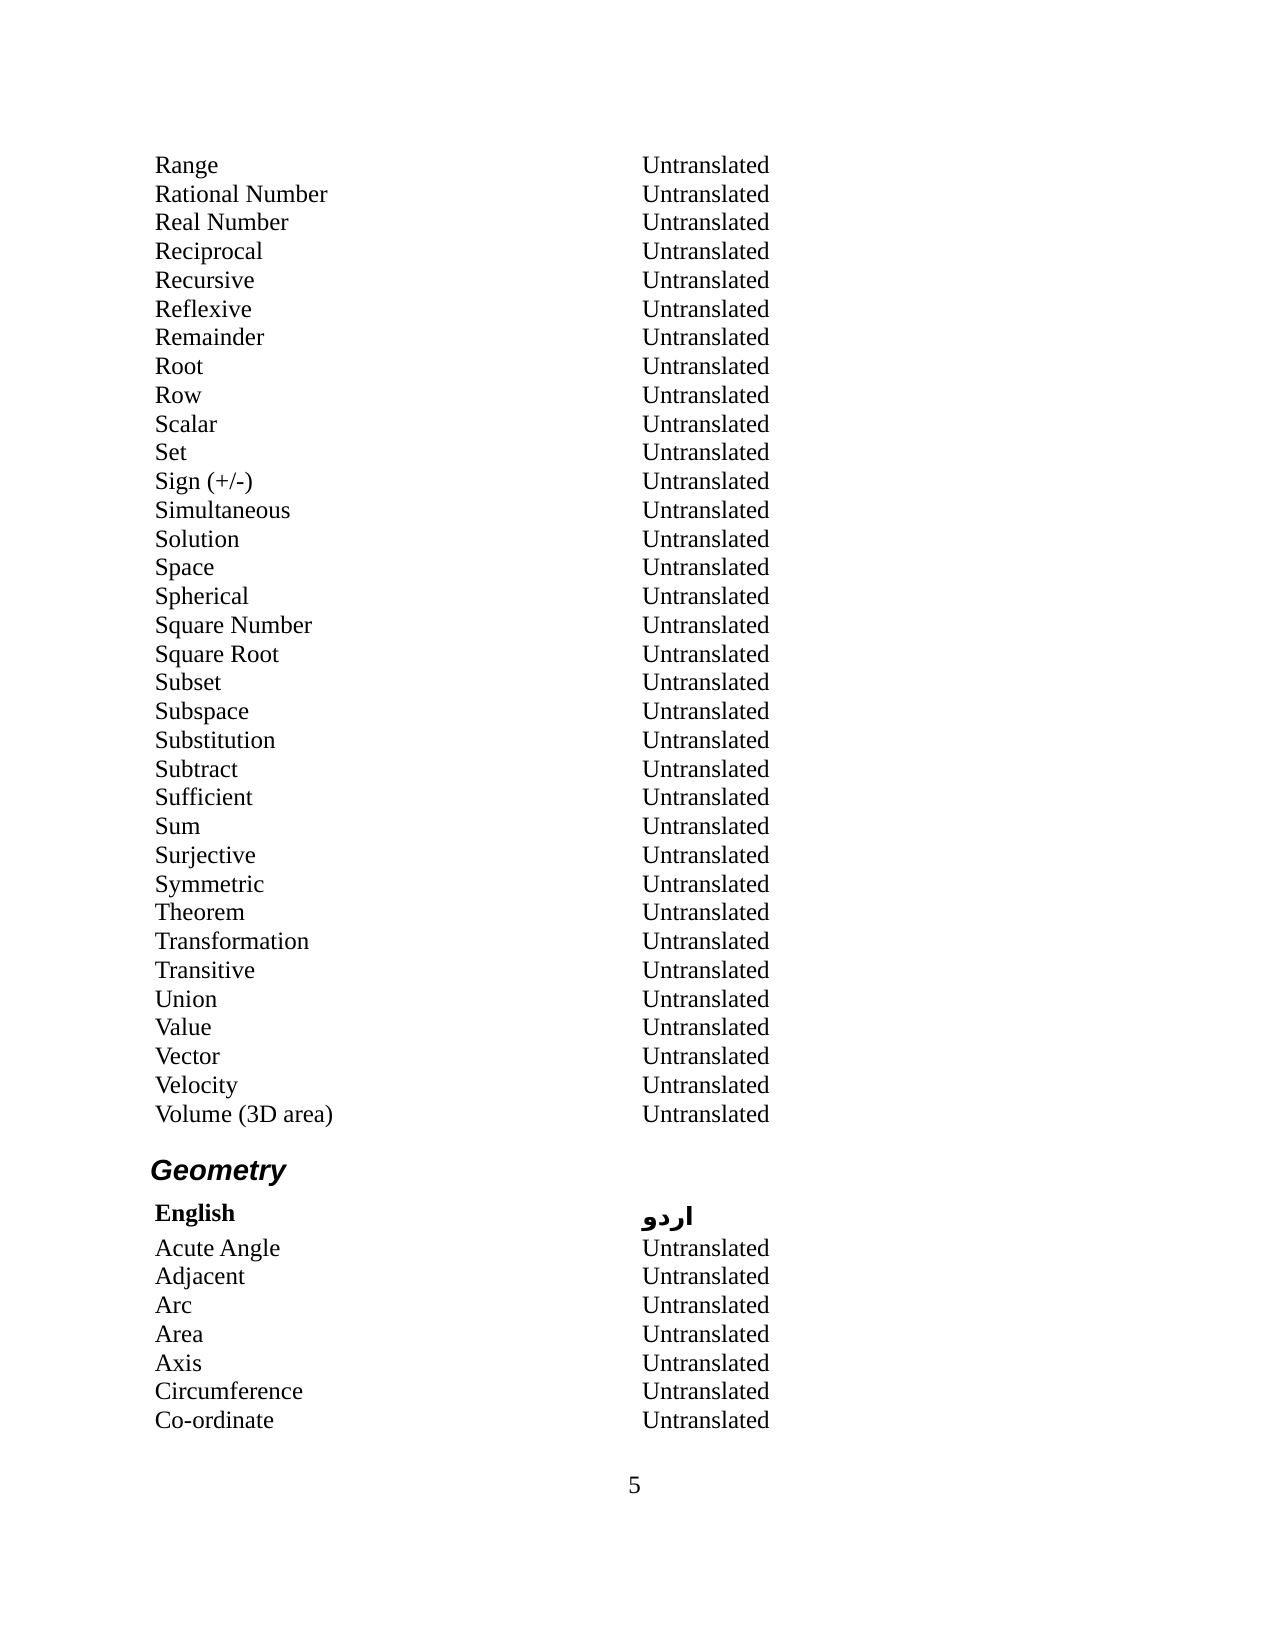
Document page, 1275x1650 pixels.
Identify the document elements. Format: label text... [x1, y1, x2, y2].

table_cell Axis [150, 1348, 637, 1376]
table_cell Theorem [150, 898, 637, 926]
table_cell Surjective [150, 840, 637, 869]
table_cell Symmetric [150, 869, 637, 897]
table_cell Untranslated [638, 696, 1125, 725]
table_cell Untranslated [638, 179, 1125, 207]
table_cell Recursive [150, 265, 637, 294]
table_cell Simultaneous [150, 495, 637, 524]
table_cell Root [150, 351, 637, 380]
table_cell Untranslated [638, 754, 1125, 782]
table_cell Square Root [150, 639, 637, 667]
table_cell Rational Number [150, 179, 637, 207]
table_cell Untranslated [638, 1290, 1125, 1319]
table_cell Square Number [150, 610, 637, 639]
table_cell Untranslated [638, 840, 1125, 869]
table_cell Untranslated [638, 898, 1125, 926]
table_header اردو [638, 1199, 1125, 1233]
table_cell Untranslated [638, 955, 1125, 984]
table_cell Untranslated [638, 1261, 1125, 1290]
table_cell Vector [150, 1041, 637, 1070]
table_cell Untranslated [638, 783, 1125, 811]
table_cell Untranslated [638, 610, 1125, 639]
table_cell Acute Angle [150, 1233, 637, 1261]
table_cell Untranslated [638, 466, 1125, 495]
table_cell Untranslated [638, 1405, 1125, 1434]
table_cell Untranslated [638, 236, 1125, 265]
table_cell Reciprocal [150, 236, 637, 265]
table_cell Untranslated [638, 1233, 1125, 1261]
table_cell Row [150, 380, 637, 409]
table_cell Untranslated [638, 495, 1125, 524]
table_cell Untranslated [638, 150, 1125, 179]
table_cell Solution [150, 524, 637, 552]
table_cell Untranslated [638, 639, 1125, 667]
table_cell Substitution [150, 725, 637, 754]
table_cell Untranslated [638, 1376, 1125, 1405]
table_cell Untranslated [638, 1348, 1125, 1376]
table_cell Untranslated [638, 1070, 1125, 1099]
table_cell Untranslated [638, 926, 1125, 955]
table_cell Area [150, 1319, 637, 1348]
table_cell Untranslated [638, 1099, 1125, 1127]
table_cell Untranslated [638, 208, 1125, 236]
table_cell Untranslated [638, 351, 1125, 380]
table_cell Untranslated [638, 323, 1125, 351]
table_cell Scalar [150, 409, 637, 437]
table_cell Spherical [150, 581, 637, 610]
table_cell Space [150, 553, 637, 581]
table_cell Range [150, 150, 637, 179]
table_cell Adjacent [150, 1261, 637, 1290]
table_cell Real Number [150, 208, 637, 236]
table_cell Transformation [150, 926, 637, 955]
table_cell Remainder [150, 323, 637, 351]
table_cell Untranslated [638, 438, 1125, 466]
table_cell Value [150, 1013, 637, 1041]
table_cell Sufficient [150, 783, 637, 811]
table_cell Velocity [150, 1070, 637, 1099]
table_cell Untranslated [638, 294, 1125, 322]
table_cell Volume (3D area) [150, 1099, 637, 1127]
table_cell Sign (+/-) [150, 466, 637, 495]
table_cell Untranslated [638, 553, 1125, 581]
table_cell Co-ordinate [150, 1405, 637, 1434]
table_cell Sum [150, 811, 637, 840]
table_cell Untranslated [638, 725, 1125, 754]
table_cell Subtract [150, 754, 637, 782]
table_cell Untranslated [638, 984, 1125, 1012]
table_cell Untranslated [638, 1319, 1125, 1348]
table_cell Untranslated [638, 1013, 1125, 1041]
subtitle Geometry [150, 1152, 1125, 1186]
table_cell Untranslated [638, 668, 1125, 696]
table_cell Untranslated [638, 1041, 1125, 1070]
table_cell Untranslated [638, 811, 1125, 840]
table_cell Arc [150, 1290, 637, 1319]
table_cell Union [150, 984, 637, 1012]
table_cell Untranslated [638, 869, 1125, 897]
table_cell Subspace [150, 696, 637, 725]
table_cell Transitive [150, 955, 637, 984]
table_cell Set [150, 438, 637, 466]
table_cell Untranslated [638, 265, 1125, 294]
table_cell Untranslated [638, 581, 1125, 610]
table_cell Untranslated [638, 409, 1125, 437]
table_cell Circumference [150, 1376, 637, 1405]
table_cell Untranslated [638, 524, 1125, 552]
table_cell Reflexive [150, 294, 637, 322]
table_cell Untranslated [638, 380, 1125, 409]
table_cell Subset [150, 668, 637, 696]
table_header English [150, 1199, 637, 1233]
